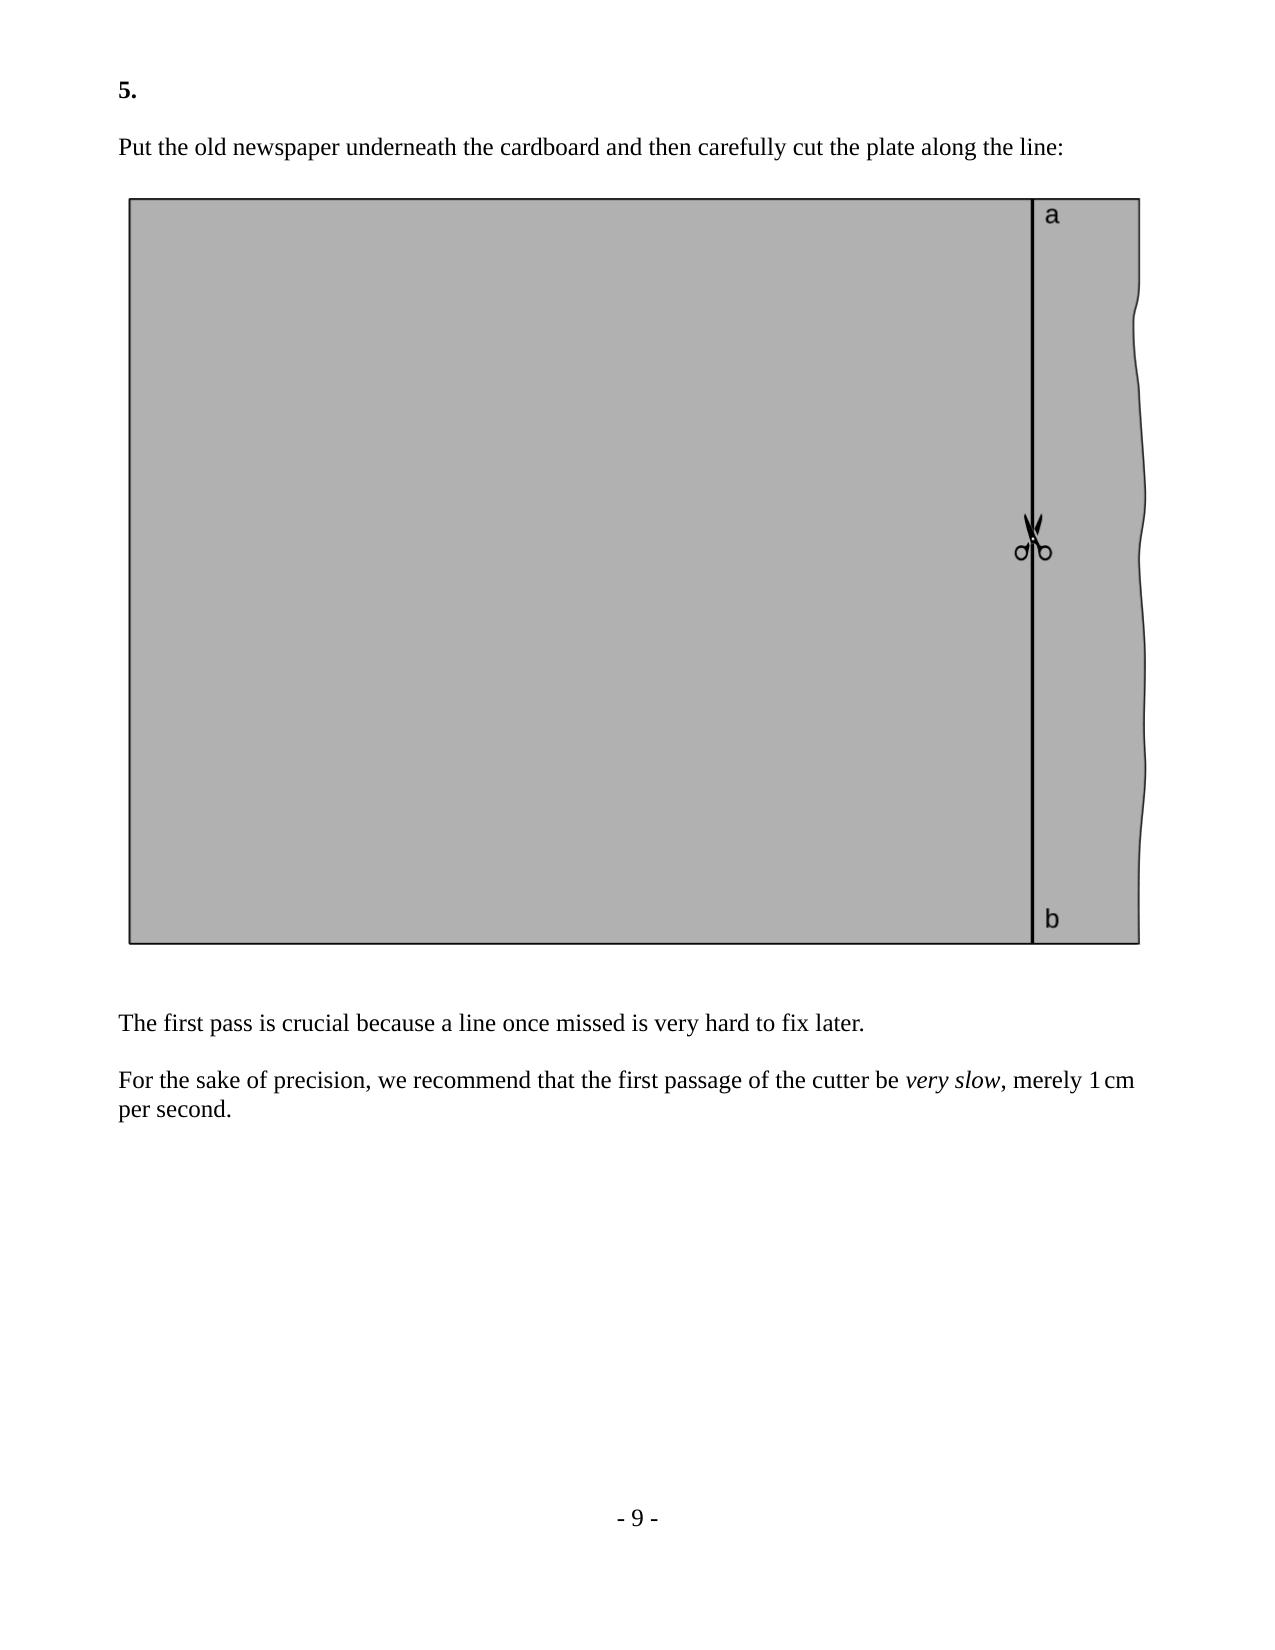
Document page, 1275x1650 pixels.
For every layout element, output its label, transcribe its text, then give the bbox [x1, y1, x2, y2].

text Put the old newspaper underneath the cardboard and then carefully cut the plate along the line: [118, 132, 1157, 161]
picture [118, 190, 1157, 951]
text 5. [118, 75, 1157, 104]
text The first pass is crucial because a line once missed is very hard to fix later. [118, 1008, 1157, 1037]
text For the sake of precision, we recommend that the first passage of the cutter be very slow, merely 1 cm per second. [118, 1066, 1157, 1123]
